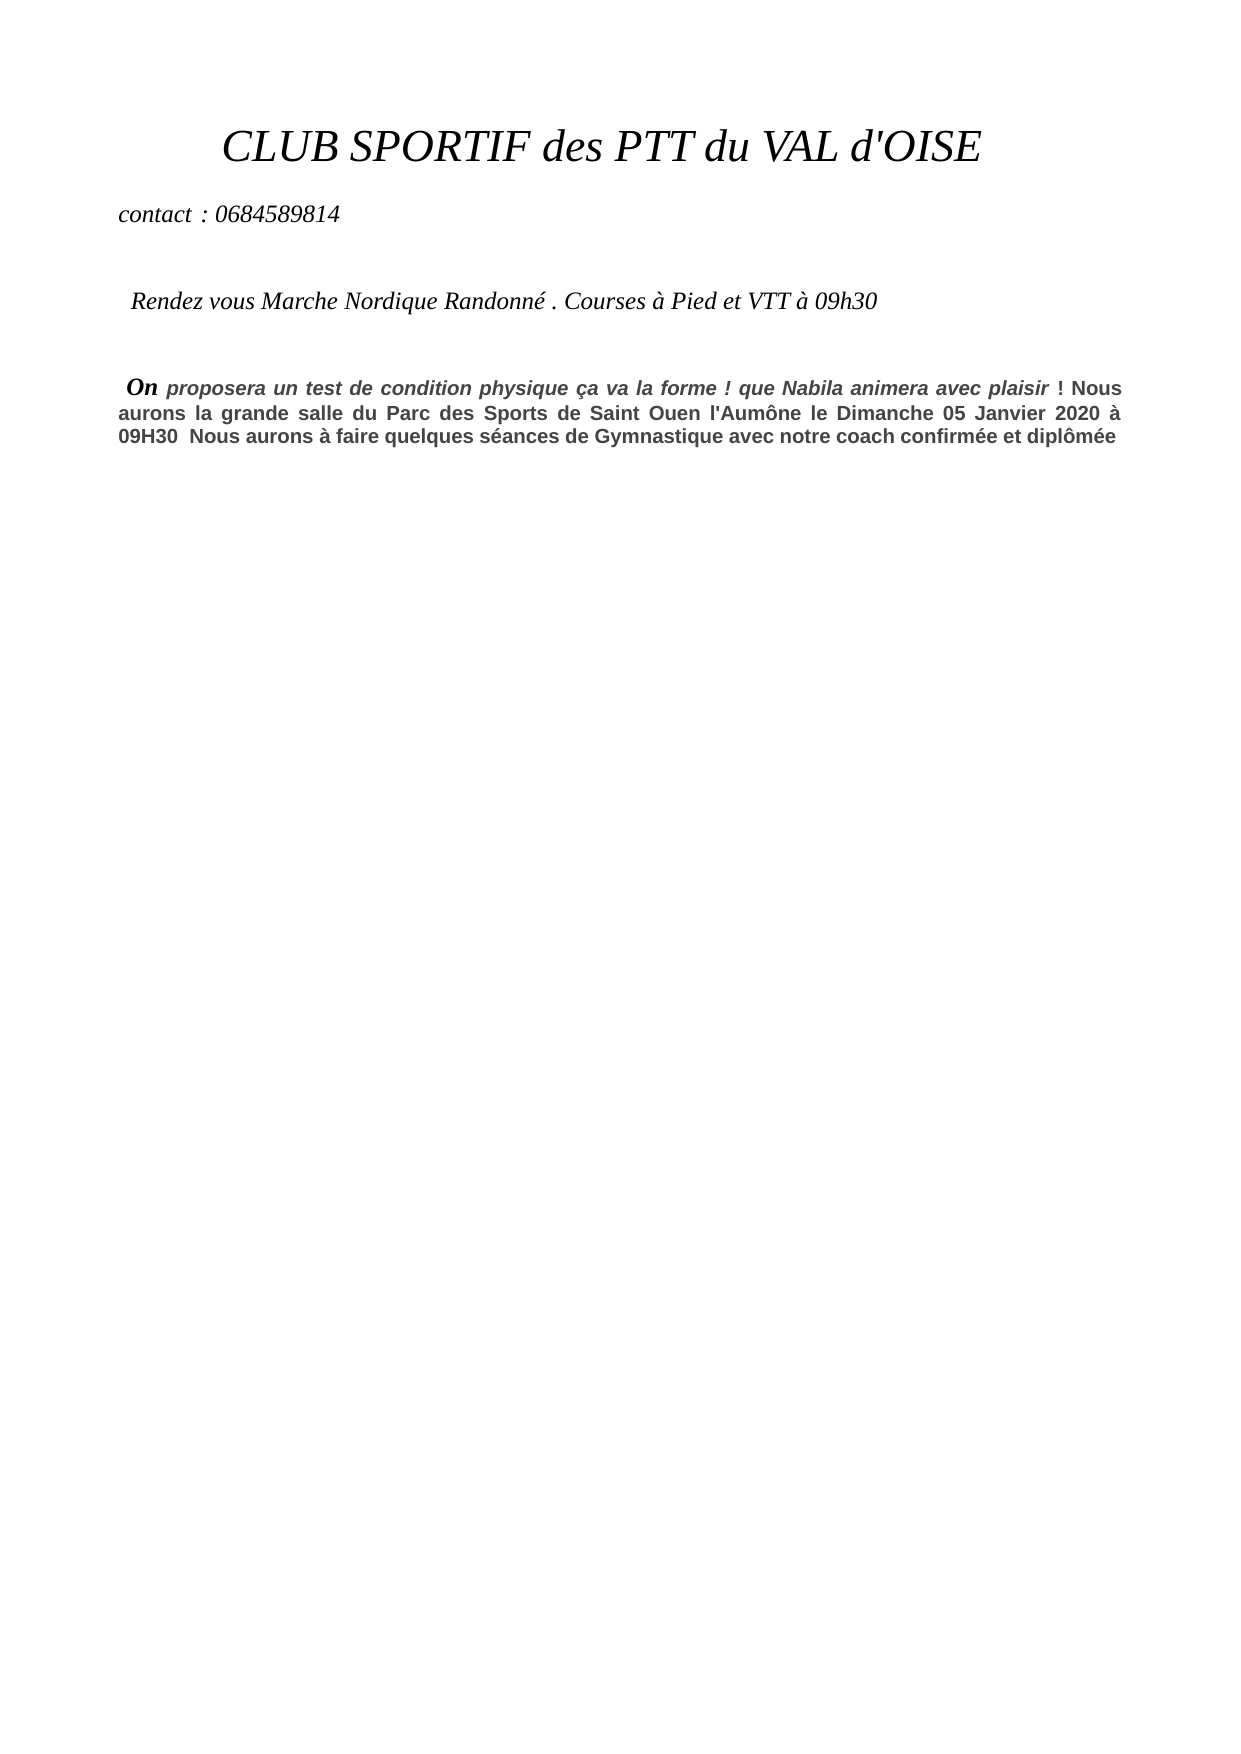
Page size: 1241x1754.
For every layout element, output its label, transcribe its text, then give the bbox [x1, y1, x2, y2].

text On proposera un test de condition physique ça va la forme ! que Nabila animera avec plaisir ! Nous aurons la grande salle du Parc des Sports de Saint Ouen l'Aumône le Dimanche 05 Janvier 2020 à 09H30 Nous aurons à faire quelques séances de Gymnastique avec notre coach confirmée et diplômée [118, 343, 1122, 447]
text CLUB SPORTIF des PTT du VAL d'OISE [118, 118, 1122, 171]
text Rendez vous Marche Nordique Randonné . Courses à Pied et VTT à 09h30 [118, 286, 1122, 314]
text contact : 0684589814 [118, 199, 1122, 228]
